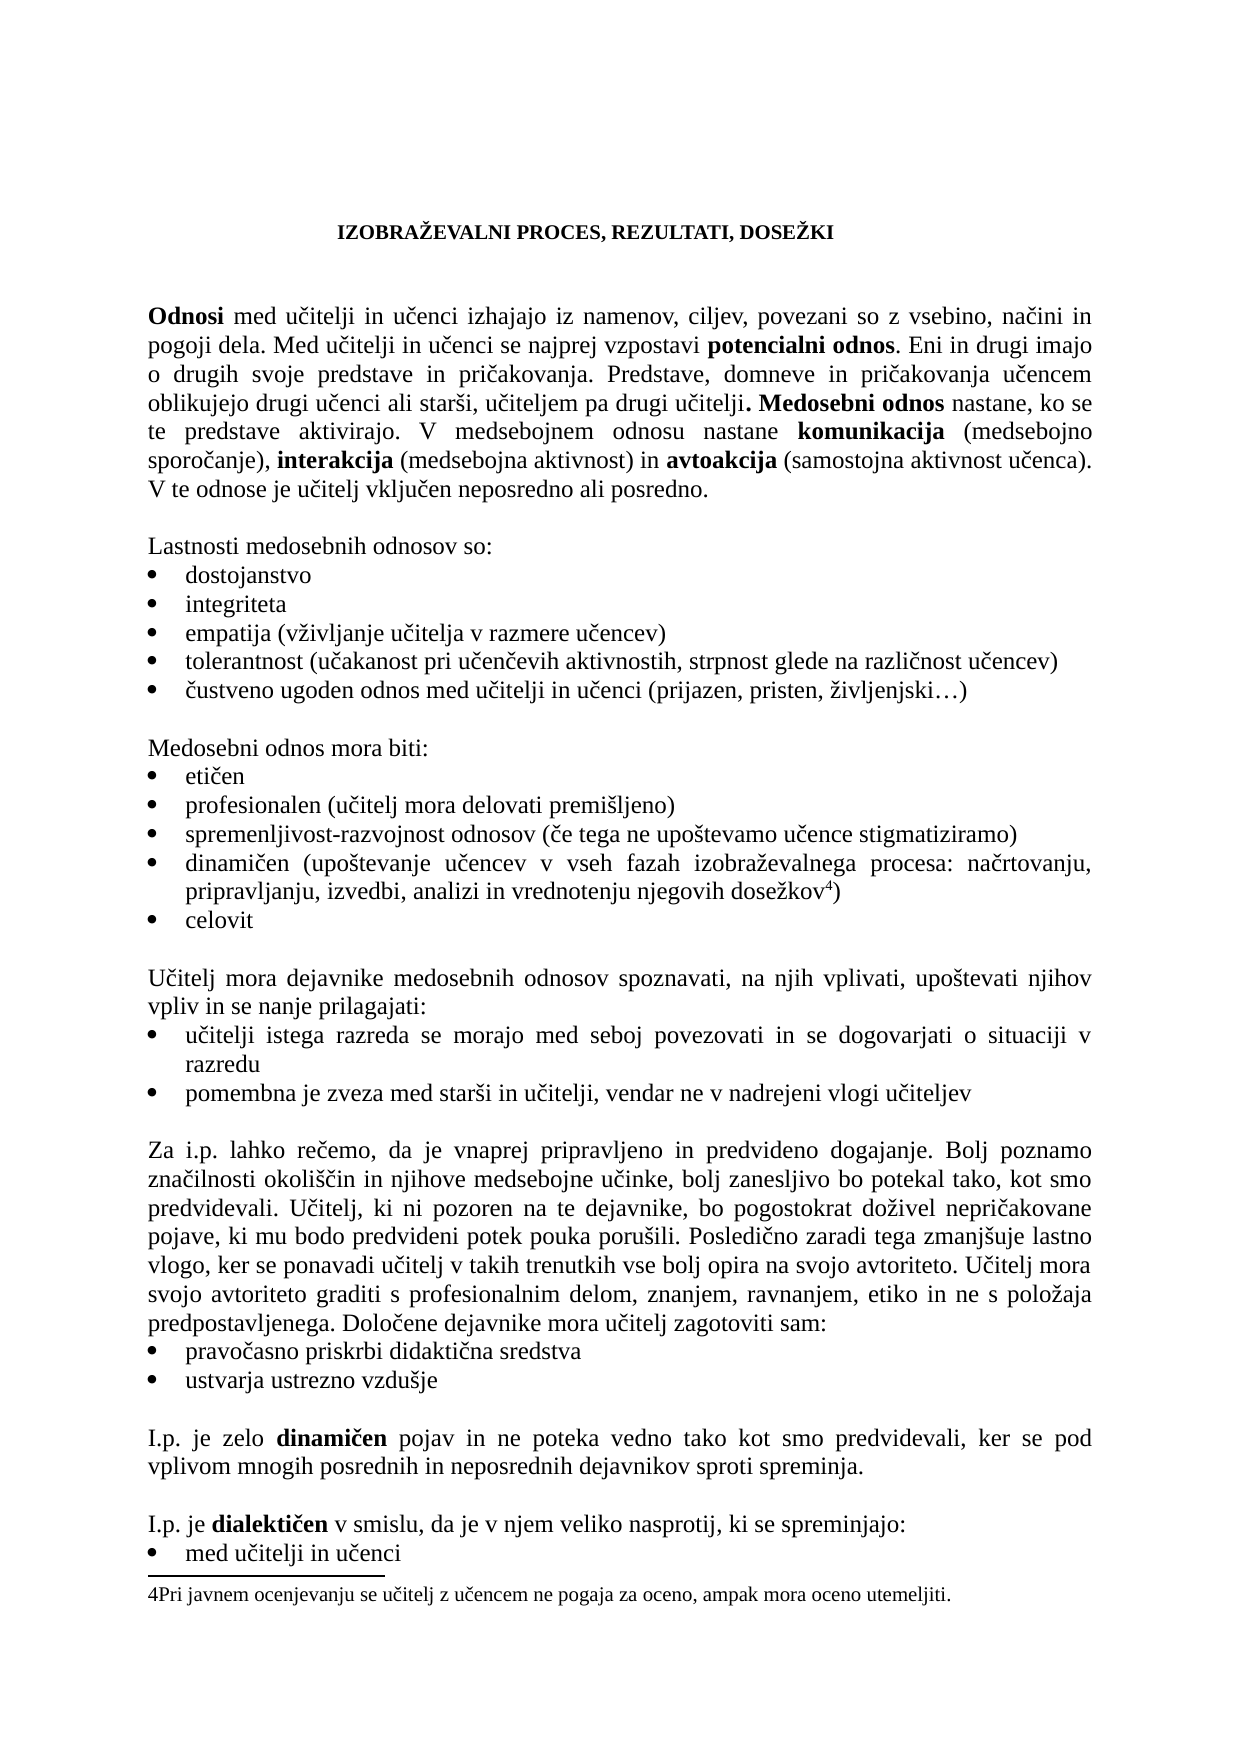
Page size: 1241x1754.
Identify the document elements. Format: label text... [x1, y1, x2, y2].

text Za i.p. lahko rečemo, da je vnaprej pripravljeno in predvideno dogajanje. Bolj poznamo značilnosti okoliščin in njihove medsebojne učinke, bolj zanesljivo bo potekal tako, kot smo predvidevali. Učitelj, ki ni pozoren na te dejavnike, bo pogostokrat doživel nepričakovane pojave, ki mu bodo predvideni potek pouka porušili. Posledično zaradi tega zmanjšuje lastno vlogo, ker se ponavadi učitelj v takih trenutkih vse bolj opira na svojo avtoriteto. Učitelj mora svojo avtoriteto graditi s profesionalnim delom, znanjem, ravnanjem, etiko in ne s položaja predpostavljenega. Določene dejavnike mora učitelj zagotoviti sam: [148, 1135, 1093, 1336]
list med učitelji in učenci [148, 1538, 1093, 1566]
list tolerantnost (učakanost pri učenčevih aktivnostih, strpnost glede na različnost učencev) [148, 646, 1093, 675]
list učitelji istega razreda se morajo med seboj povezovati in se dogovarjati o situaciji v razredu [148, 1020, 1093, 1078]
text I.p. je zelo dinamičen pojav in ne poteka vedno tako kot smo predvidevali, ker se pod vplivom mnogih posrednih in neposrednih dejavnikov sproti spreminja. [148, 1423, 1093, 1480]
list integriteta [148, 589, 1093, 618]
list Pri javnem ocenjevanju se učitelj z učencem ne pogaja za oceno, ampak mora oceno utemeljiti. [148, 1582, 1093, 1606]
list celovit [148, 905, 1093, 934]
text Učitelj mora dejavnike medosebnih odnosov spoznavati, na njih vplivati, upoštevati njihov vpliv in se nanje prilagajati: [148, 963, 1093, 1020]
list etičen [148, 761, 1093, 790]
list čustveno ugoden odnos med učitelji in učenci (prijazen, pristen, življenjski…) [148, 675, 1093, 704]
list ustvarja ustrezno vzdušje [148, 1365, 1093, 1394]
list spremenljivost-razvojnost odnosov (če tega ne upoštevamo učence stigmatiziramo) [148, 819, 1093, 848]
list pravočasno priskrbi didaktična sredstva [148, 1336, 1093, 1365]
text Odnosi med učitelji in učenci izhajajo iz namenov, ciljev, povezani so z vsebino, načini in pogoji dela. Med učitelji in učenci se najprej vzpostavi potencialni odnos. Eni in drugi imajo o drugih svoje predstave in pričakovanja. Predstave, domneve in pričakovanja učencem oblikujejo drugi učenci ali starši, učiteljem pa drugi učitelji. Medosebni odnos nastane, ko se te predstave aktivirajo. V medsebojnem odnosu nastane komunikacija (medsebojno sporočanje), interakcija (medsebojna aktivnost) in avtoakcija (samostojna aktivnost učenca). V te odnose je učitelj vključen neposredno ali posredno. [148, 301, 1093, 503]
text I.p. je dialektičen v smislu, da je v njem veliko nasprotij, ki se spreminjajo: [148, 1509, 1093, 1538]
list dostojanstvo [148, 560, 1093, 589]
list dinamičen (upoštevanje učencev v vseh fazah izobraževalnega procesa: načrtovanju, pripravljanju, izvedbi, analizi in vrednotenju njegovih dosežkov) [148, 848, 1093, 905]
list empatija (vživljanje učitelja v razmere učencev) [148, 618, 1093, 646]
text Lastnosti medosebnih odnosov so: [148, 531, 1093, 560]
text Medosebni odnos mora biti: [148, 733, 1093, 761]
list profesionalen (učitelj mora delovati premišljeno) [148, 790, 1093, 819]
list pomembna je zveza med starši in učitelji, vendar ne v nadrejeni vlogi učiteljev [148, 1078, 1093, 1106]
text IZOBRAŽEVALNI PROCES, REZULTATI, DOSEŽKI [295, 220, 1093, 244]
